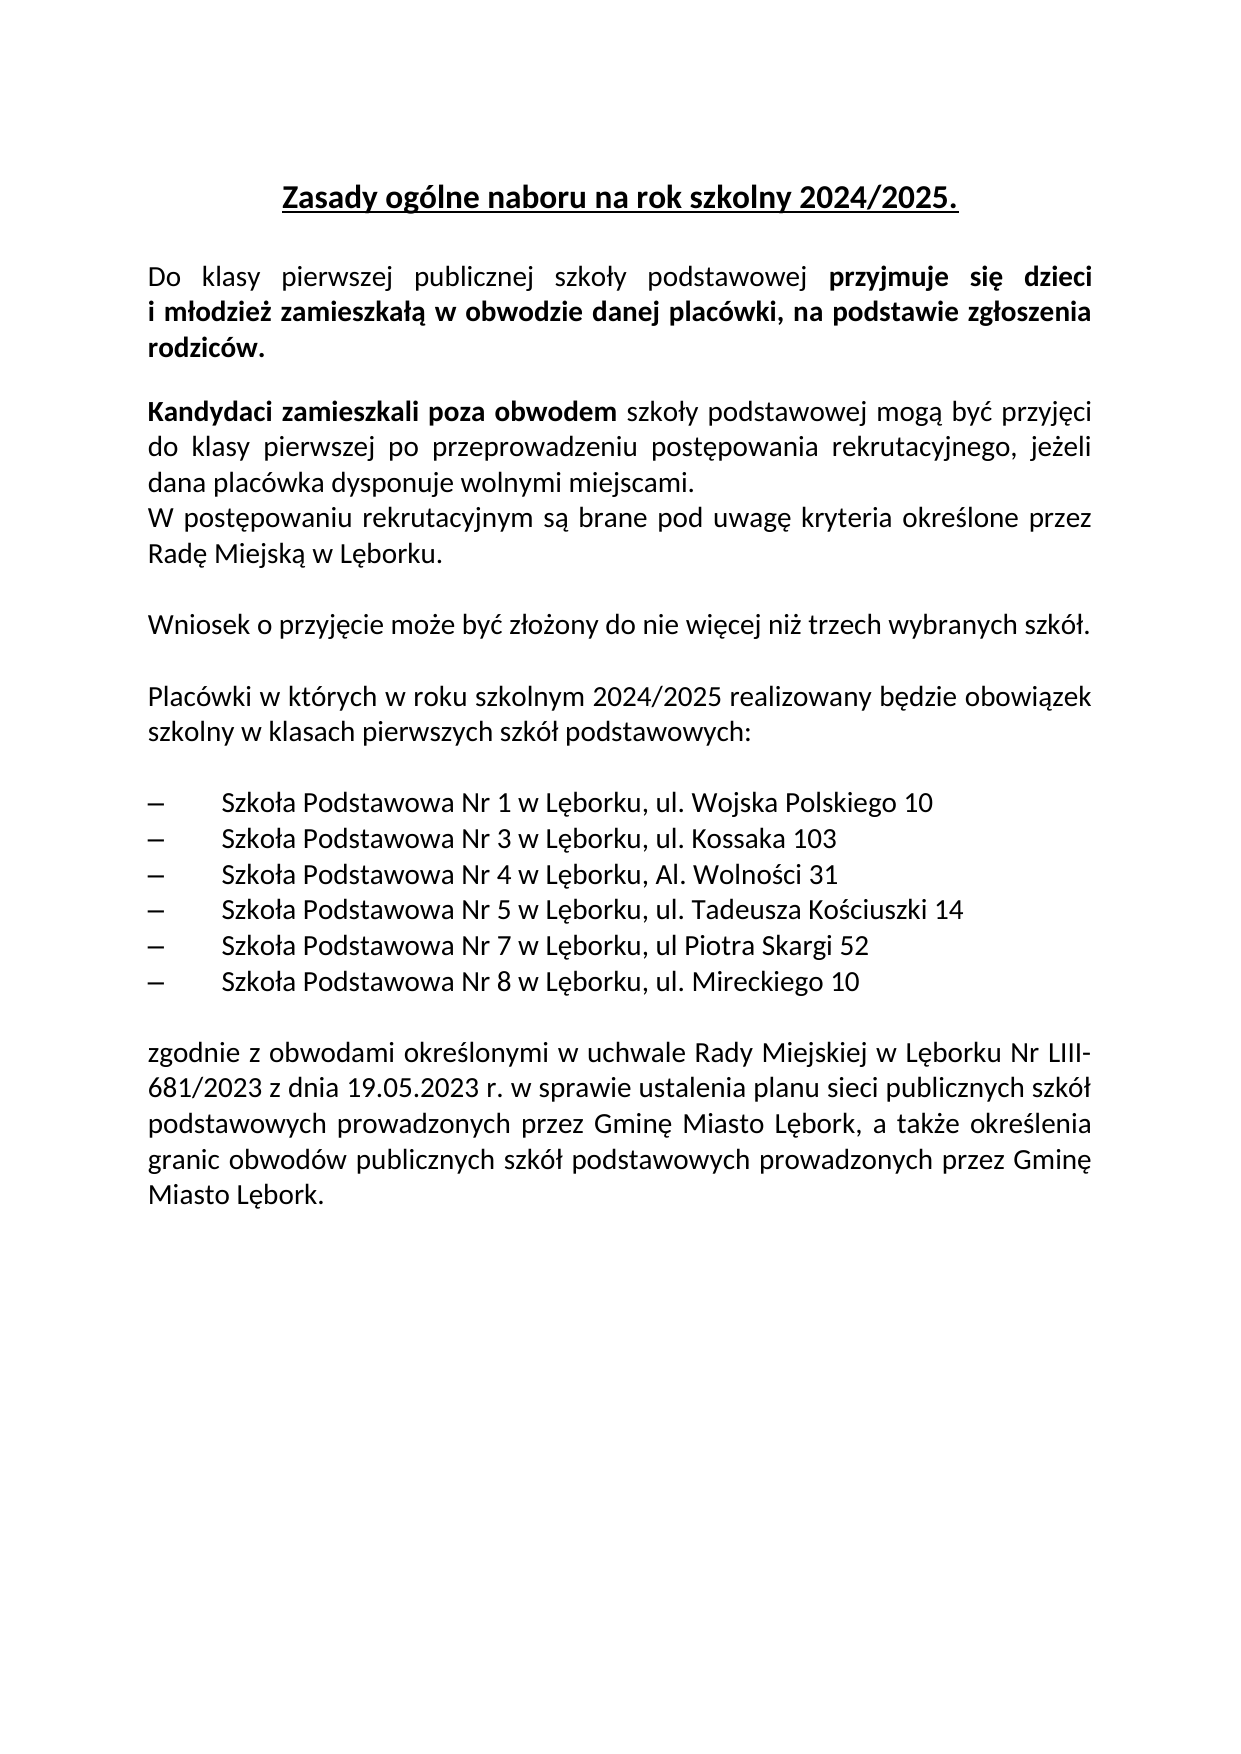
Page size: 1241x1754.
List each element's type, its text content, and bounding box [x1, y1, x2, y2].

list Szkoła Podstawowa Nr 1 w Lęborku, ul. Wojska Polskiego 10 [148, 784, 1093, 820]
text Zasady ogólne naboru na rok szkolny 2024/2025. [148, 176, 1093, 217]
text zgodnie z obwodami określonymi w uchwale Rady Miejskiej w Lęborku Nr LIII-681/2023 z dnia 19.05.2023 r. w sprawie ustalenia planu sieci publicznych szkół podstawowych prowadzonych przez Gminę Miasto Lębork, a także określenia granic obwodów publicznych szkół podstawowych prowadzonych przez Gminę Miasto Lębork. [148, 1034, 1093, 1212]
text Placówki w których w roku szkolnym 2024/2025 realizowany będzie obowiązek szkolny w klasach pierwszych szkół podstawowych: [148, 678, 1093, 749]
text Do klasy pierwszej publicznej szkoły podstawowej przyjmuje się dzieci i młodzież zamieszkałą w obwodzie danej placówki, na podstawie zgłoszenia rodziców. [148, 258, 1093, 365]
list Szkoła Podstawowa Nr 4 w Lęborku, Al. Wolności 31 [148, 856, 1093, 891]
text Wniosek o przyjęcie może być złożony do nie więcej niż trzech wybranych szkół. [148, 606, 1093, 642]
list Szkoła Podstawowa Nr 8 w Lęborku, ul. Mireckiego 10 [148, 963, 1093, 998]
text Kandydaci zamieszkali poza obwodem szkoły podstawowej mogą być przyjęci do klasy pierwszej po przeprowadzeniu postępowania rekrutacyjnego, jeżeli dana placówka dysponuje wolnymi miejscami. [148, 393, 1093, 499]
text W postępowaniu rekrutacyjnym są brane pod uwagę kryteria określone przez Radę Miejską w Lęborku. [148, 499, 1093, 571]
list Szkoła Podstawowa Nr 7 w Lęborku, ul Piotra Skargi 52 [148, 927, 1093, 963]
list Szkoła Podstawowa Nr 3 w Lęborku, ul. Kossaka 103 [148, 820, 1093, 856]
list Szkoła Podstawowa Nr 5 w Lęborku, ul. Tadeusza Kościuszki 14 [148, 891, 1093, 927]
